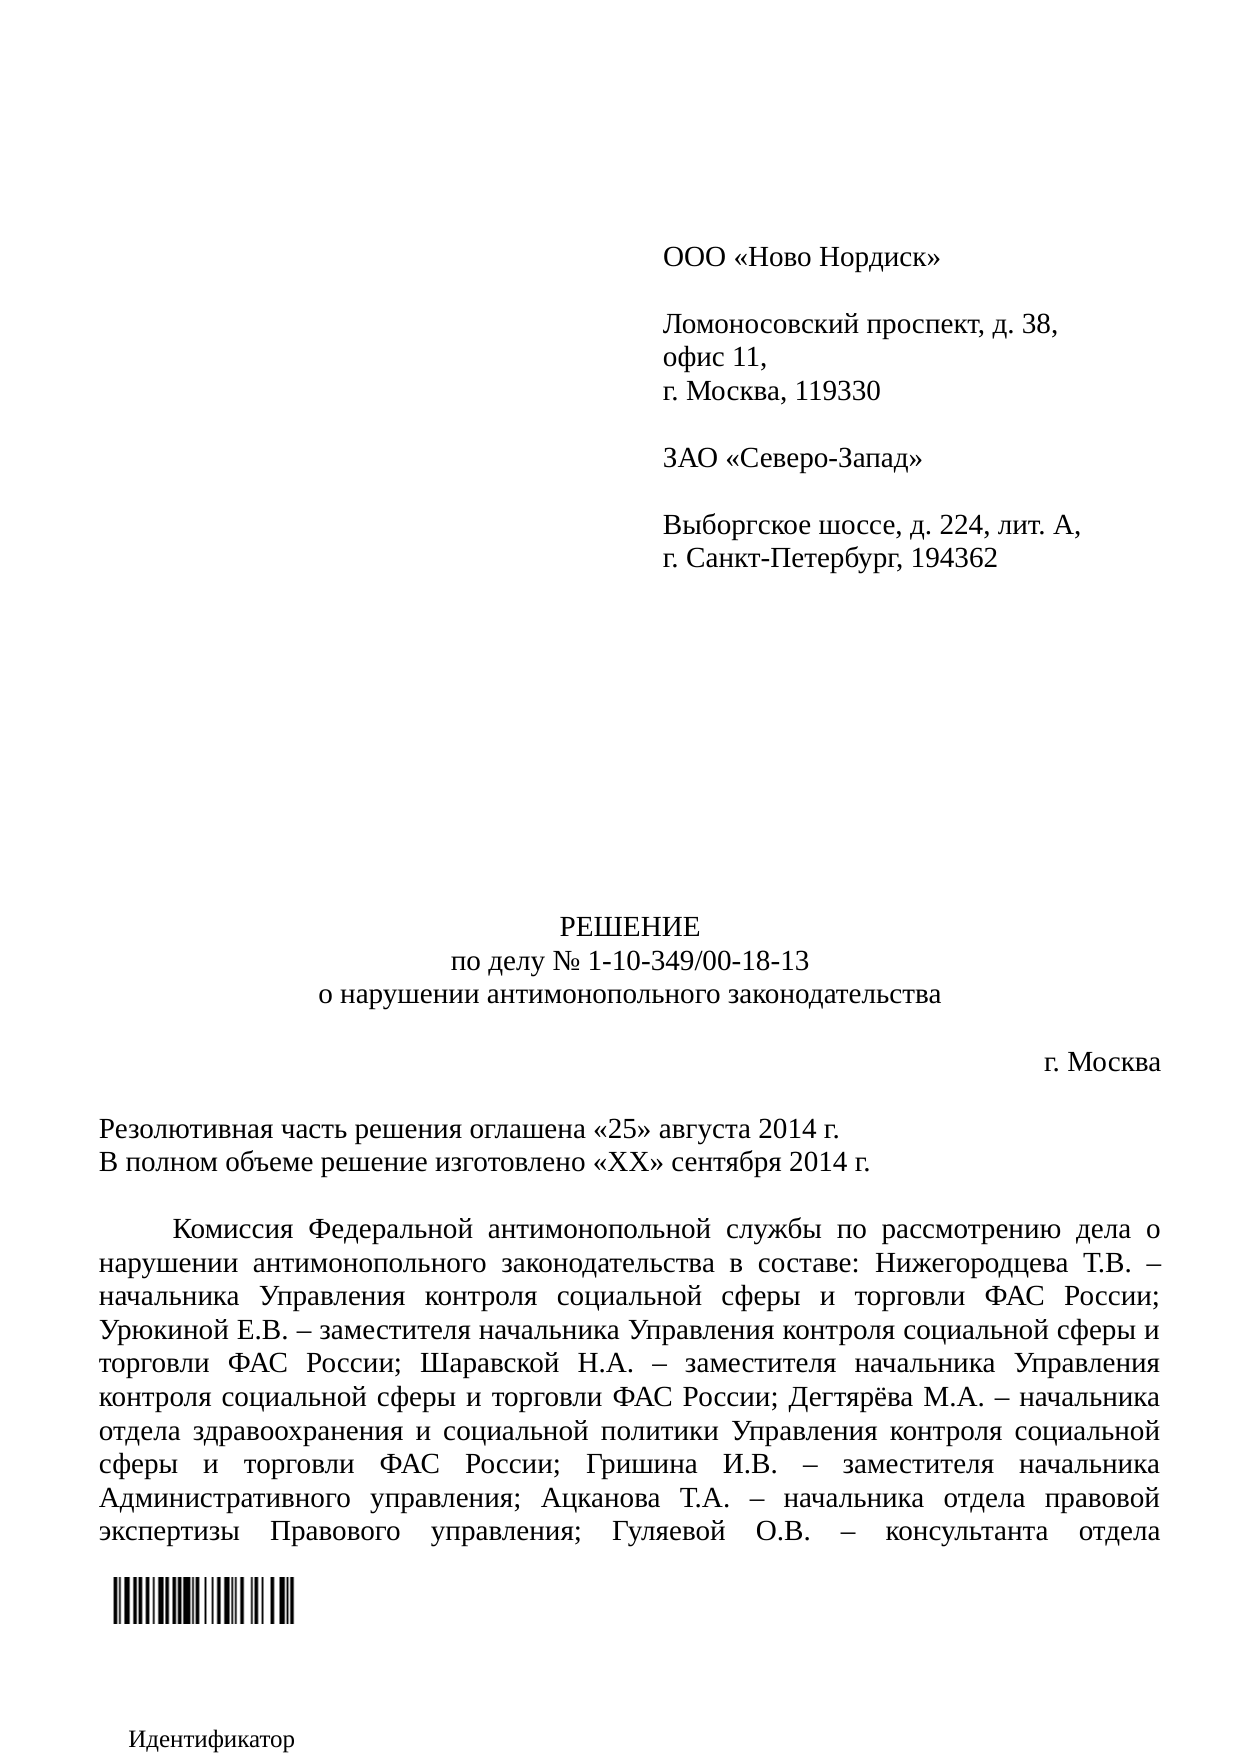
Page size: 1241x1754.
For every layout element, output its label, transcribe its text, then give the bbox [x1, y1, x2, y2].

picture [98, 1577, 312, 1624]
text Ломоносовский проспект, д. 38, [663, 306, 1161, 339]
text г. Санкт-Петербург, 194362 [663, 541, 1161, 574]
text г. Москва, 119330 [663, 373, 1161, 406]
text ООО «Ново Нордиск» [663, 239, 1161, 272]
text о нарушении антимонопольного законодательства [99, 977, 1161, 1010]
text РЕШЕНИЕ [99, 909, 1161, 943]
text офис 11, [663, 339, 1161, 373]
text Резолютивная часть решения оглашена «25» августа 2014 г. [99, 1111, 1161, 1144]
text В полном объеме решение изготовлено «ХХ» сентября 2014 г. [99, 1144, 1161, 1178]
text Комиссия Федеральной антимонопольной службы по рассмотрению дела о нарушении антимонопольного законодательства в составе: Нижегородцева Т.В. –начальника Управления контроля социальной сферы и торговли ФАС России; Урюкиной Е.В. – заместителя начальника Управления контроля социальной сферы и торговли ФАС России; Шаравской Н.А. – заместителя начальника Управления контроля социальной сферы и торговли ФАС России; Дегтярёва М.А. – начальника отдела здравоохранения и социальной политики Управления контроля социальной сферы и торговли ФАС России; Гришина И.В. – заместителя начальника Административного управления; Ацканова Т.А. – начальника отдела правовой экспертизы Правового управления; Гуляевой О.В. – консультанта отдела [99, 1211, 1161, 1547]
text ЗАО «Северо-Запад» [663, 440, 1161, 473]
text Выборгское шоссе, д. 224, лит. А, [663, 507, 1161, 541]
text г. Москва [99, 1044, 1161, 1077]
text по делу № 1-10-349/00-18-13 [99, 943, 1161, 977]
